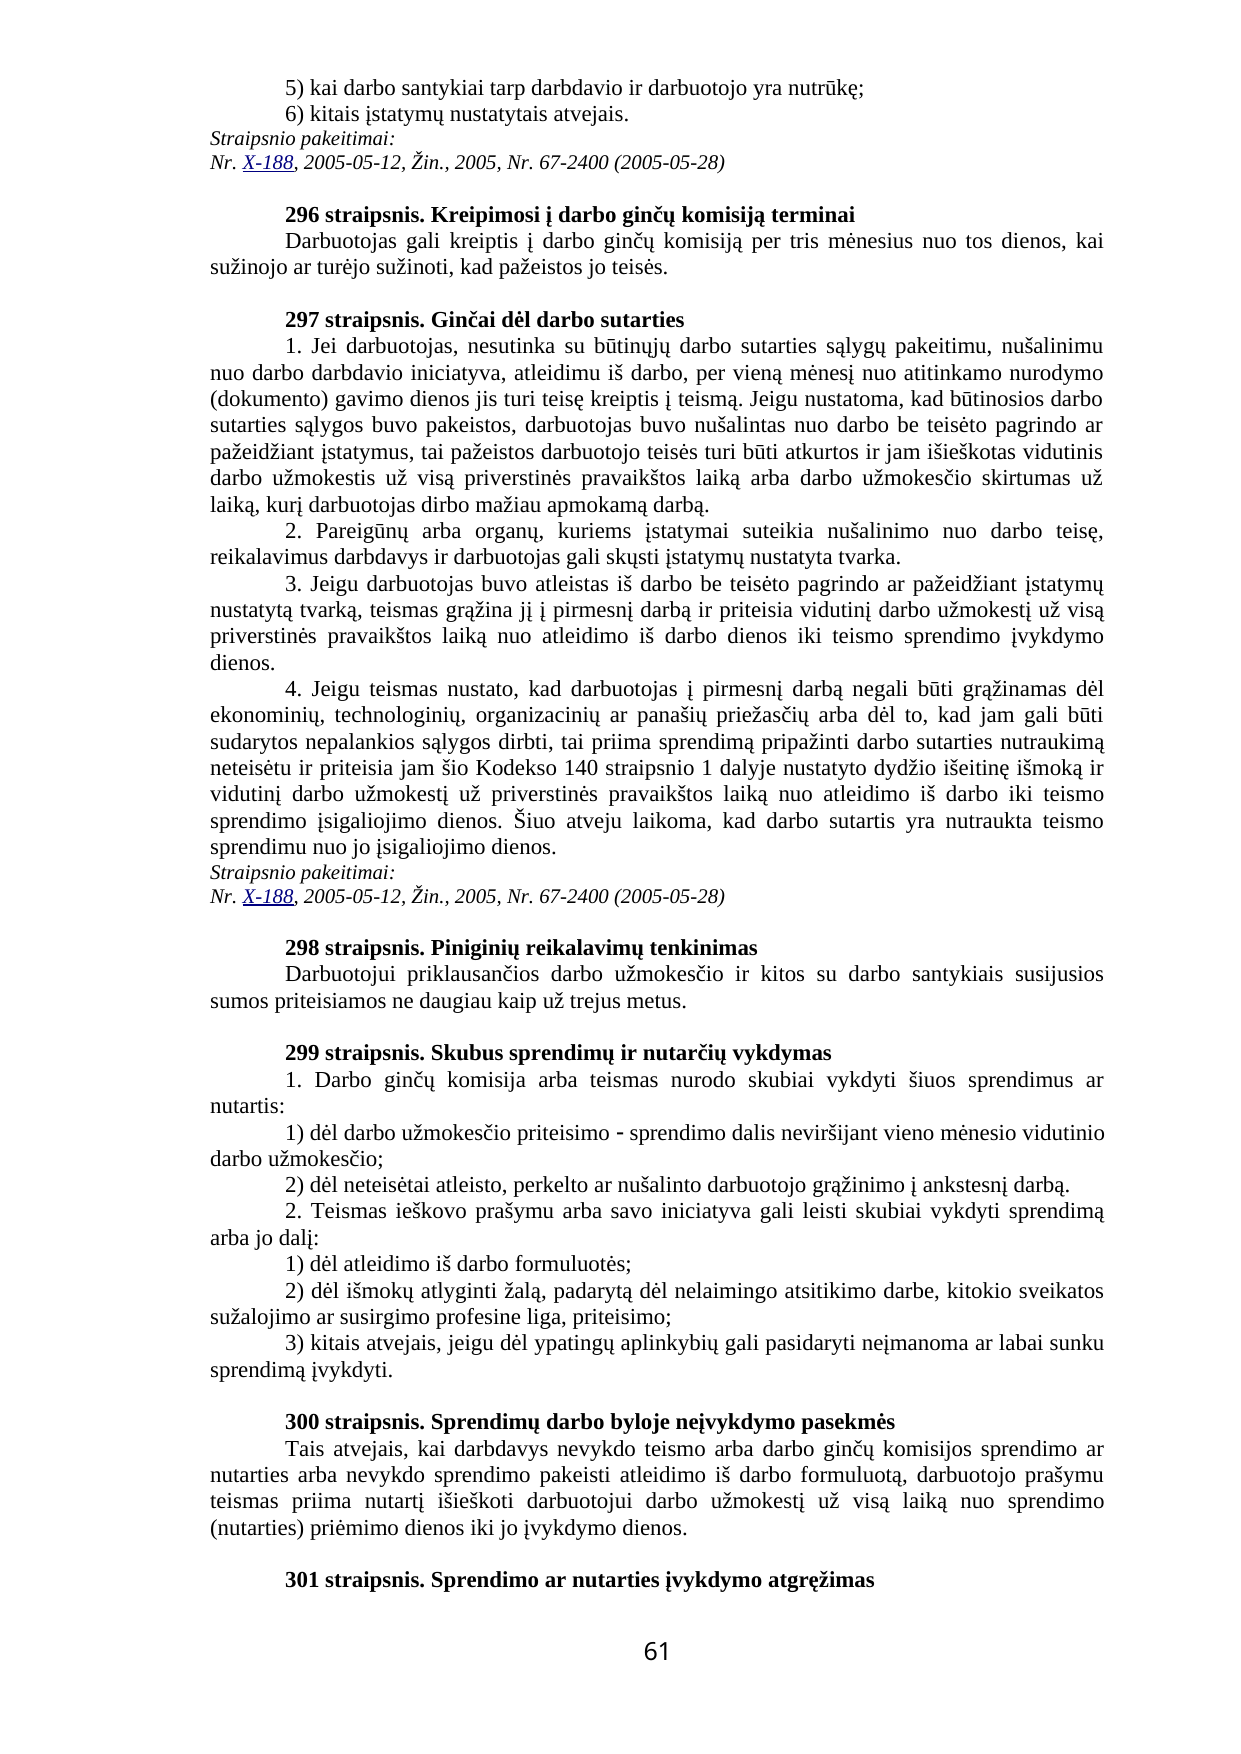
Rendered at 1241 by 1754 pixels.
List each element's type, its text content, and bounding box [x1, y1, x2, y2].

text 2. Pareigūnų arba organų, kuriems įstatymai suteikia nušalinimo nuo darbo teisę, reikalavimus darbdavys ir darbuotojas gali skųsti įstatymų nustatyta tvarka. [210, 517, 1106, 570]
text 1) dėl atleidimo iš darbo formuluotės; [210, 1250, 1106, 1277]
text 1. Jei darbuotojas, nesutinka su būtinųjų darbo sutarties sąlygų pakeitimu, nušalinimu nuo darbo darbdavio iniciatyva, atleidimu iš darbo, per vieną mėnesį nuo atitinkamo nurodymo (dokumento) gavimo dienos jis turi teisę kreiptis į teismą. Jeigu nustatoma, kad būtinosios darbo sutarties sąlygos buvo pakeistos, darbuotojas buvo nušalintas nuo darbo be teisėto pagrindo ar pažeidžiant įstatymus, tai pažeistos darbuotojo teisės turi būti atkurtos ir jam išieškotas vidutinis darbo užmokestis už visą priverstinės pravaikštos laiką arba darbo užmokesčio skirtumas už laiką, kurį darbuotojas dirbo mažiau apmokamą darbą. [210, 332, 1104, 517]
text 297 straipsnis. Ginčai dėl darbo sutarties [210, 306, 1106, 332]
text 298 straipsnis. Piniginių reikalavimų tenkinimas [210, 934, 1106, 960]
text Nr. X-188, 2005-05-12, Žin., 2005, Nr. 67-2400 (2005-05-28) [210, 150, 1106, 174]
text 1. Darbo ginčų komisija arba teismas nurodo skubiai vykdyti šiuos sprendimus ar nutartis: [210, 1066, 1106, 1118]
text 5) kai darbo santykiai tarp darbdavio ir darbuotojo yra nutrūkę; [210, 73, 1106, 100]
text 2) dėl neteisėtai atleisto, perkelto ar nušalinto darbuotojo grąžinimo į ankstesnį darbą. [210, 1171, 1106, 1198]
text Straipsnio pakeitimai: [210, 126, 1106, 150]
text 4. Jeigu teismas nustato, kad darbuotojas į pirmesnį darbą negali būti grąžinamas dėl ekonominių, technologinių, organizacinių ar panašių priežasčių arba dėl to, kad jam gali būti sudarytos nepalankios sąlygos dirbti, tai priima sprendimą pripažinti darbo sutarties nutraukimą neteisėtu ir priteisia jam šio Kodekso 140 straipsnio 1 dalyje nustatyto dydžio išeitinę išmoką ir vidutinį darbo užmokestį už priverstinės pravaikštos laiką nuo atleidimo iš darbo iki teismo sprendimo įsigaliojimo dienos. Šiuo atveju laikoma, kad darbo sutartis yra nutraukta teismo sprendimu nuo jo įsigaliojimo dienos. [210, 675, 1106, 859]
text 300 straipsnis. Sprendimų darbo byloje neįvykdymo pasekmės [210, 1408, 1106, 1435]
text 1) dėl darbo užmokesčio priteisimo  sprendimo dalis neviršijant vieno mėnesio vidutinio darbo užmokesčio; [210, 1118, 1106, 1171]
text Nr. X-188, 2005-05-12, Žin., 2005, Nr. 67-2400 (2005-05-28) [210, 884, 1106, 908]
text 296 straipsnis. Kreipimosi į darbo ginčų komisiją terminai [210, 201, 1106, 227]
text Straipsnio pakeitimai: [210, 859, 1106, 884]
text 2. Teismas ieškovo prašymu arba savo iniciatyva gali leisti skubiai vykdyti sprendimą arba jo dalį: [210, 1198, 1106, 1250]
text Tais atvejais, kai darbdavys nevykdo teismo arba darbo ginčų komisijos sprendimo ar nutarties arba nevykdo sprendimo pakeisti atleidimo iš darbo formuluotą, darbuotojo prašymu teismas priima nutartį išieškoti darbuotojui darbo užmokestį už visą laiką nuo sprendimo (nutarties) priėmimo dienos iki jo įvykdymo dienos. [210, 1435, 1106, 1540]
text 3) kitais atvejais, jeigu dėl ypatingų aplinkybių gali pasidaryti neįmanoma ar labai sunku sprendimą įvykdyti. [210, 1329, 1106, 1382]
text 299 straipsnis. Skubus sprendimų ir nutarčių vykdymas [210, 1039, 1106, 1066]
text 6) kitais įstatymų nustatytais atvejais. [210, 100, 1106, 126]
text 301 straipsnis. Sprendimo ar nutarties įvykdymo atgręžimas [210, 1567, 1106, 1593]
text 2) dėl išmokų atlyginti žalą, padarytą dėl nelaimingo atsitikimo darbe, kitokio sveikatos sužalojimo ar susirgimo profesine liga, priteisimo; [210, 1277, 1106, 1329]
text 3. Jeigu darbuotojas buvo atleistas iš darbo be teisėto pagrindo ar pažeidžiant įstatymų nustatytą tvarką, teismas grąžina jį į pirmesnį darbą ir priteisia vidutinį darbo užmokestį už visą priverstinės pravaikštos laiką nuo atleidimo iš darbo dienos iki teismo sprendimo įvykdymo dienos. [210, 570, 1106, 675]
text Darbuotojui priklausančios darbo užmokesčio ir kitos su darbo santykiais susijusios sumos priteisiamos ne daugiau kaip už trejus metus. [210, 960, 1106, 1013]
text Darbuotojas gali kreiptis į darbo ginčų komisiją per tris mėnesius nuo tos dienos, kai sužinojo ar turėjo sužinoti, kad pažeistos jo teisės. [210, 227, 1106, 280]
